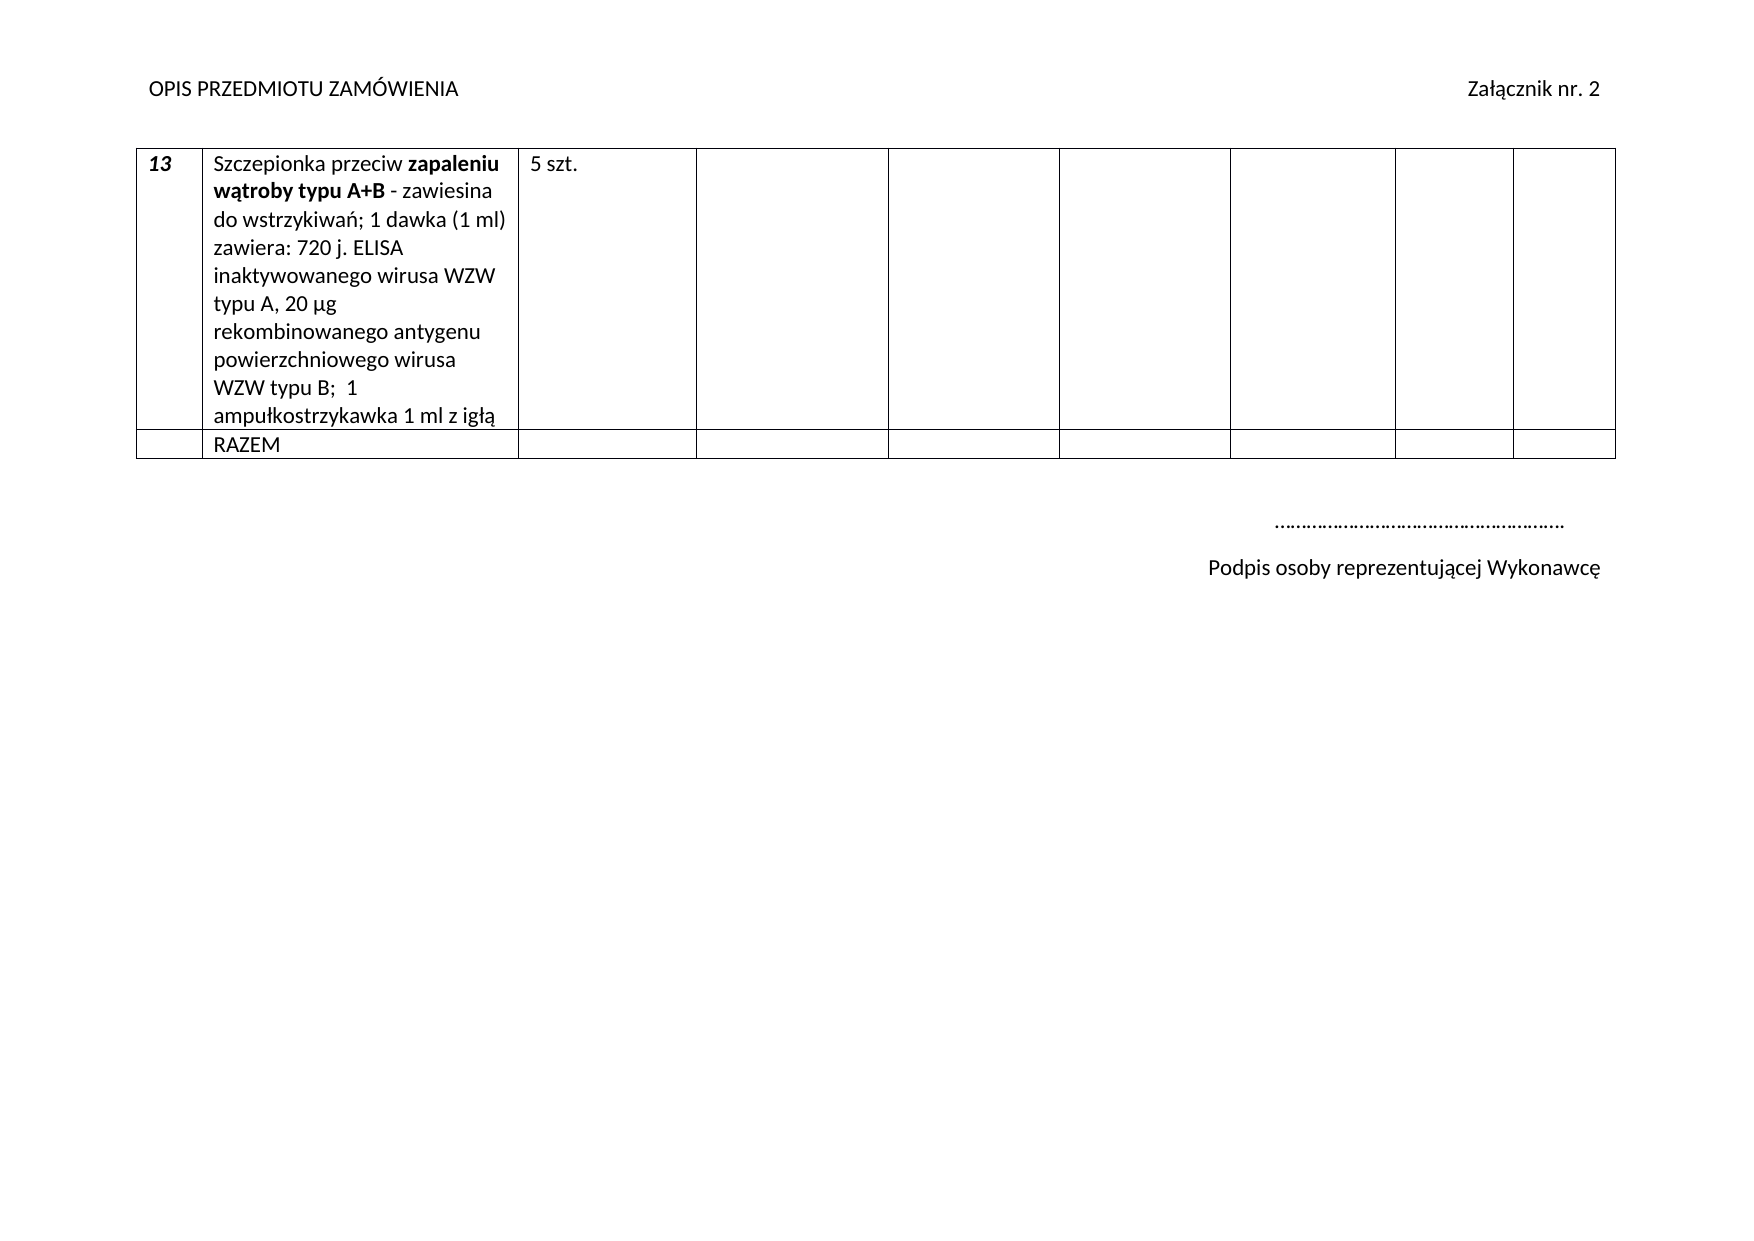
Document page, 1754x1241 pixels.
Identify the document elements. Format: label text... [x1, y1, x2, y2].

table_cell 5 szt. [519, 149, 696, 429]
table_cell [889, 430, 1059, 458]
table_cell RAZEM [203, 430, 518, 458]
text ………………………………………………. [148, 506, 1606, 534]
table_cell [697, 430, 888, 458]
table_cell [1396, 430, 1513, 458]
table_cell [1231, 149, 1395, 429]
table_cell [1514, 149, 1615, 429]
table_cell [1060, 430, 1230, 458]
table_cell [1514, 430, 1615, 458]
table_cell [697, 149, 888, 429]
table_cell [1231, 430, 1395, 458]
table_cell [889, 149, 1059, 429]
table_cell [1060, 149, 1230, 429]
table_cell 13 [137, 149, 202, 429]
table_cell Szczepionka przeciw zapaleniu wątroby typu A+B - zawiesina do wstrzykiwań; 1 dawka (1 ml) zawiera: 720 j. ELISA inaktywowanego wirusa WZW typu A, 20 µg rekombinowanego antygenu powierzchniowego wirusa WZW typu B; 1 ampułkostrzykawka 1 ml z igłą [203, 149, 518, 429]
table_cell [1396, 149, 1513, 429]
table_cell [519, 430, 696, 458]
text Podpis osoby reprezentującej Wykonawcę [148, 553, 1606, 581]
table_cell [137, 430, 202, 458]
